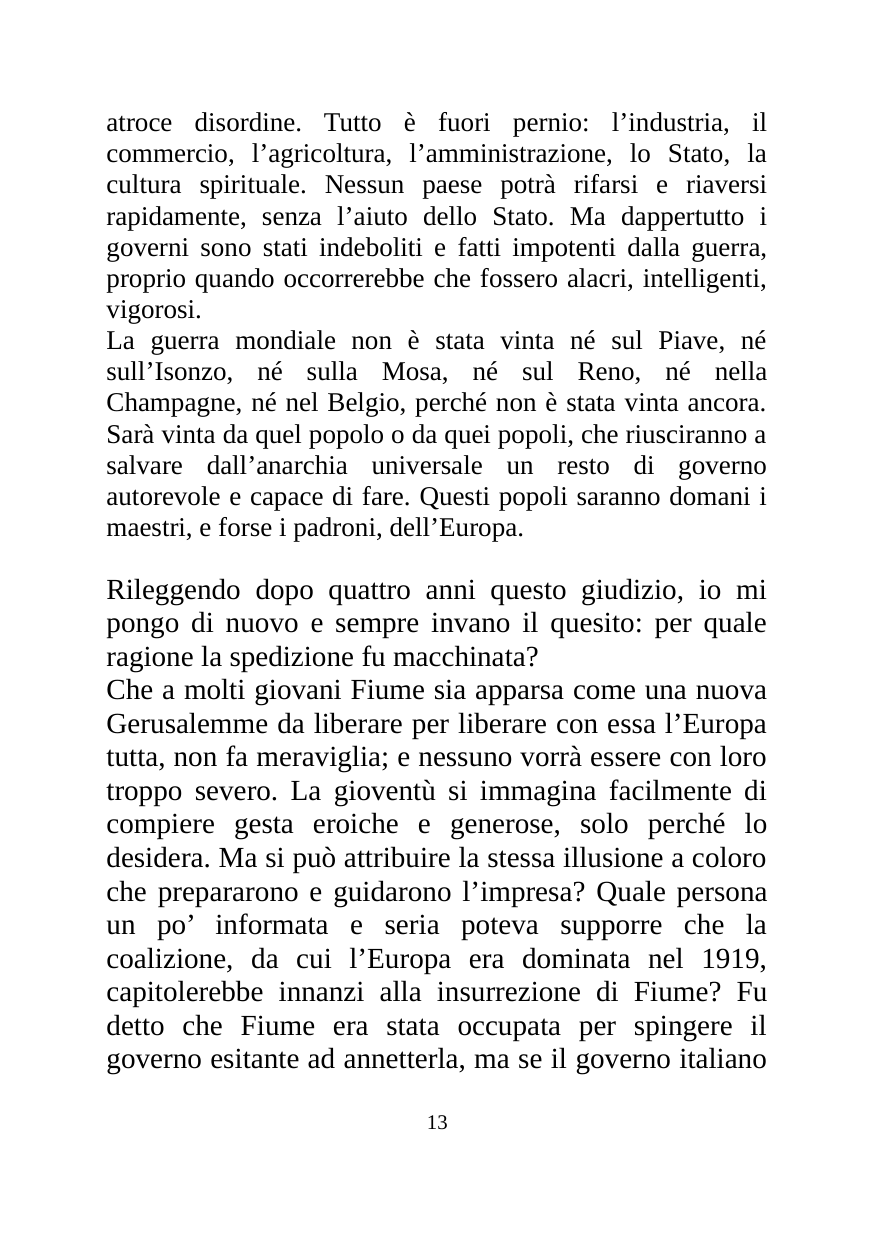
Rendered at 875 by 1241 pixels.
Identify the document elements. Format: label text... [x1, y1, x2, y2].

text Rileggendo dopo quattro anni questo giudizio, io mi pongo di nuovo e sempre invano il quesito: per quale ragione la spedizione fu macchinata? [106, 572, 768, 672]
text La guerra mondiale non è stata vinta né sul Piave, né sull’Isonzo, né sulla Mosa, né sul Reno, né nella Champagne, né nel Belgio, perché non è stata vinta ancora. Sarà vinta da quel popolo o da quei popoli, che riusciranno a salvare dall’anarchia universale un resto di governo autorevole e capace di fare. Questi popoli saranno domani i maestri, e forse i padroni, dell’Europa. [106, 324, 768, 542]
text atroce disordine. Tutto è fuori pernio: l’industria, il commercio, l’agricoltura, l’amministrazione, lo Stato, la cultura spirituale. Nessun paese potrà rifarsi e riaversi rapidamente, senza l’aiuto dello Stato. Ma dappertutto i governi sono stati indeboliti e fatti impotenti dalla guerra, proprio quando occorrerebbe che fossero alacri, intelligenti, vigorosi. [106, 106, 768, 324]
text Che a molti giovani Fiume sia apparsa come una nuova Gerusalemme da liberare per liberare con essa l’Europa tutta, non fa meraviglia; e nessuno vorrà essere con loro troppo severo. La gioventù si immagina facilmente di compiere gesta eroiche e generose, solo perché lo desidera. Ma si può attribuire la stessa illusione a coloro che prepararono e guidarono l’impresa? Quale persona un po’ informata e seria poteva supporre che la coalizione, da cui l’Europa era dominata nel 1919, capitolerebbe innanzi alla insurrezione di Fiume? Fu detto che Fiume era stata occupata per spingere il governo esitante ad annetterla, ma se il governo italiano [106, 672, 768, 1075]
